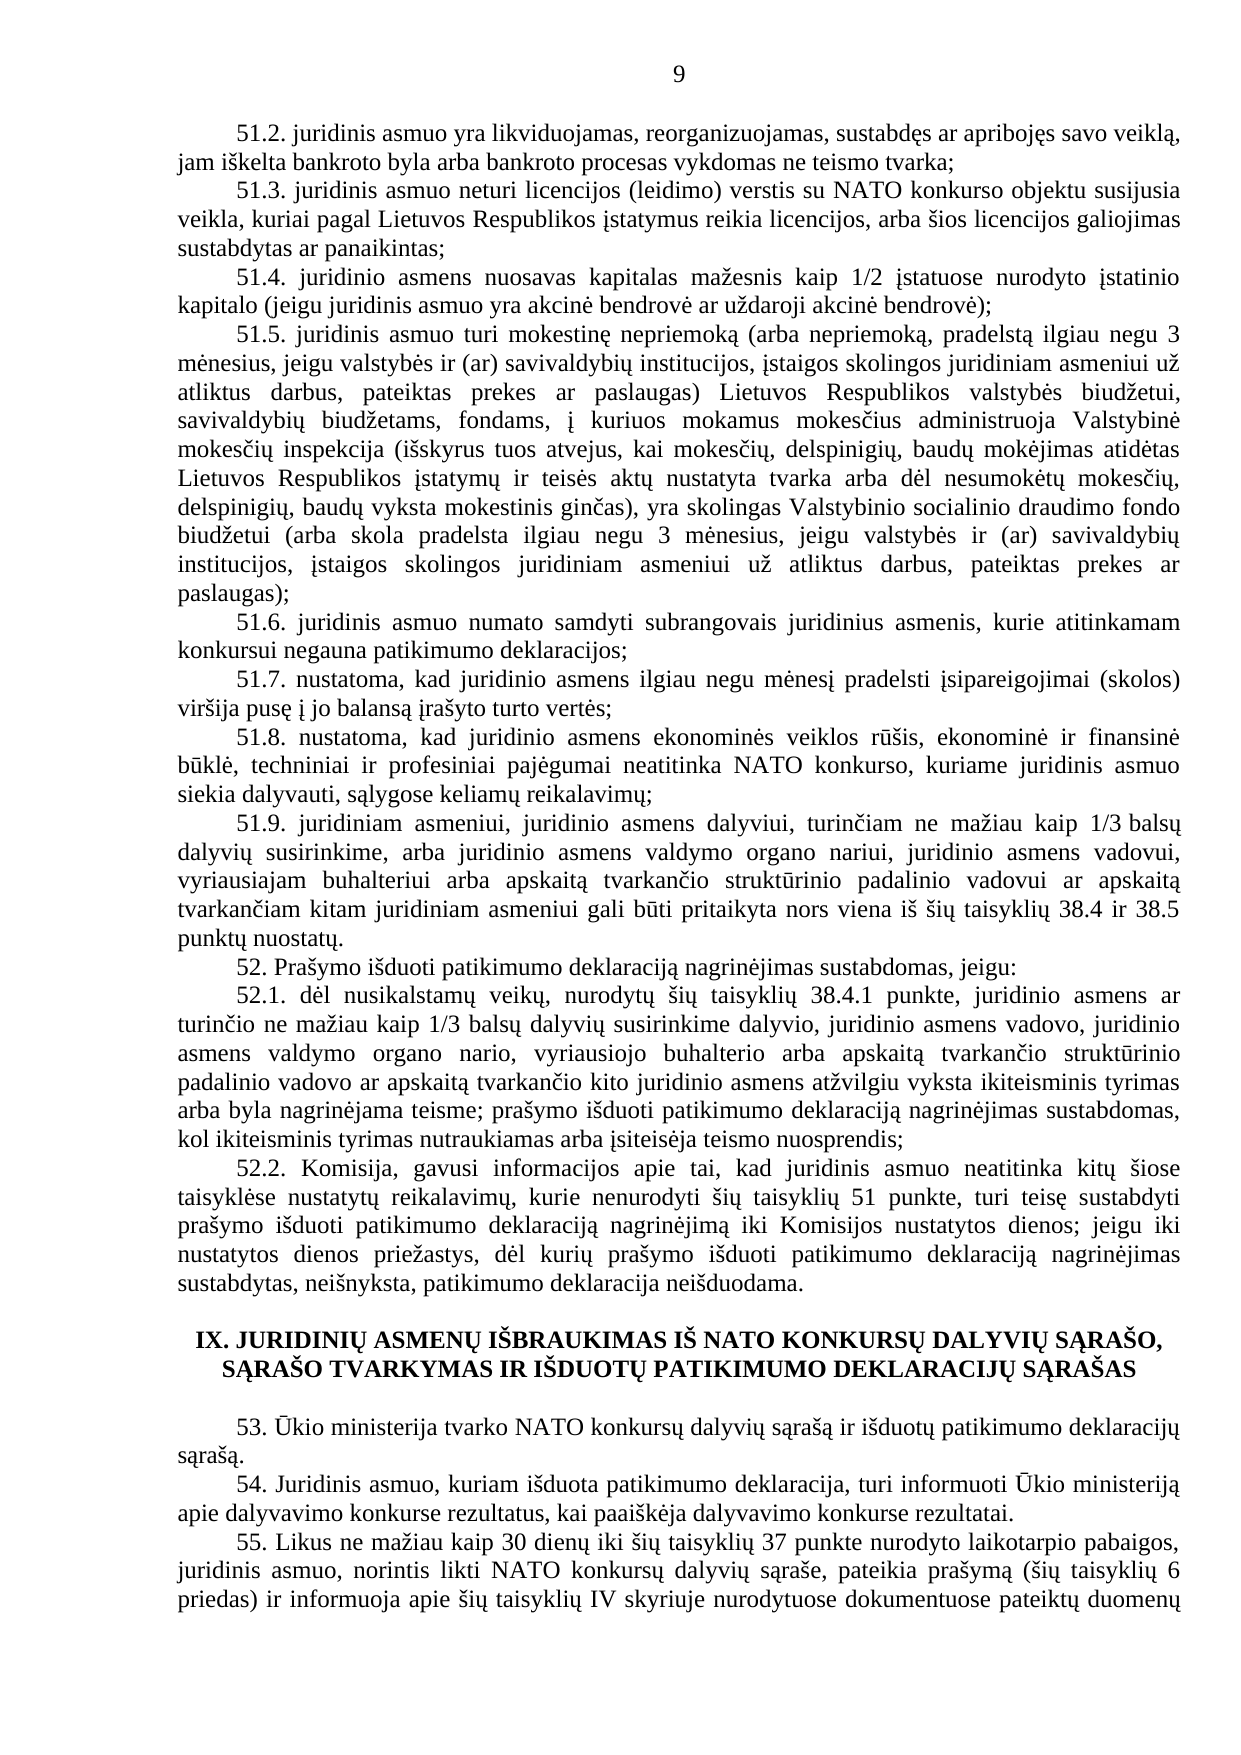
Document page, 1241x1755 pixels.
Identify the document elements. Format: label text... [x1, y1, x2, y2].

text 52.2. Komisija, gavusi informacijos apie tai, kad juridinis asmuo neatitinka kitų šiose taisyklėse nustatytų reikalavimų, kurie nenurodyti šių taisyklių 51 punkte, turi teisę sustabdyti prašymo išduoti patikimumo deklaraciją nagrinėjimą iki Komisijos nustatytos dienos; jeigu iki nustatytos dienos priežastys, dėl kurių prašymo išduoti patikimumo deklaraciją nagrinėjimas sustabdytas, neišnyksta, patikimumo deklaracija neišduodama. [177, 1153, 1181, 1297]
text 51.3. juridinis asmuo neturi licencijos (leidimo) verstis su NATO konkurso objektu susijusia veikla, kuriai pagal Lietuvos Respublikos įstatymus reikia licencijos, arba šios licencijos galiojimas sustabdytas ar panaikintas; [177, 176, 1181, 262]
text 51.9. juridiniam asmeniui, juridinio asmens dalyviui, turinčiam ne mažiau kaip 1/3 balsų dalyvių susirinkime, arba juridinio asmens valdymo organo nariui, juridinio asmens vadovui, vyriausiajam buhalteriui arba apskaitą tvarkančio struktūrinio padalinio vadovui ar apskaitą tvarkančiam kitam juridiniam asmeniui gali būti pritaikyta nors viena iš šių taisyklių 38.4 ir 38.5 punktų nuostatų. [177, 808, 1181, 952]
text 52.1. dėl nusikalstamų veikų, nurodytų šių taisyklių 38.4.1 punkte, juridinio asmens ar turinčio ne mažiau kaip 1/3 balsų dalyvių susirinkime dalyvio, juridinio asmens vadovo, juridinio asmens valdymo organo nario, vyriausiojo buhalterio arba apskaitą tvarkančio struktūrinio padalinio vadovo ar apskaitą tvarkančio kito juridinio asmens atžvilgiu vyksta ikiteisminis tyrimas arba byla nagrinėjama teisme; prašymo išduoti patikimumo deklaraciją nagrinėjimas sustabdomas, kol ikiteisminis tyrimas nutraukiamas arba įsiteisėja teismo nuosprendis; [177, 981, 1181, 1153]
text 52. Prašymo išduoti patikimumo deklaraciją nagrinėjimas sustabdomas, jeigu: [177, 952, 1181, 981]
text 51.4. juridinio asmens nuosavas kapitalas mažesnis kaip 1/2 įstatuose nurodyto įstatinio kapitalo (jeigu juridinis asmuo yra akcinė bendrovė ar uždaroji akcinė bendrovė); [177, 262, 1181, 319]
text 53. Ūkio ministerija tvarko NATO konkursų dalyvių sąrašą ir išduotų patikimumo deklaracijų sąrašą. [177, 1412, 1181, 1469]
text IX. JURIDINIŲ ASMENŲ IŠBRAUKIMAS IŠ NATO KONKURSŲ DALYVIŲ SĄRAŠO, SĄRAŠO TVARKYMAS IR IŠDUOTŲ PATIKIMUMO DEKLARACIJŲ SĄRAŠAS [177, 1326, 1181, 1383]
text 51.7. nustatoma, kad juridinio asmens ilgiau negu mėnesį pradelsti įsipareigojimai (skolos) viršija pusę į jo balansą įrašyto turto vertės; [177, 664, 1181, 722]
text 51.6. juridinis asmuo numato samdyti subrangovais juridinius asmenis, kurie atitinkamam konkursui negauna patikimumo deklaracijos; [177, 607, 1181, 664]
text 51.8. nustatoma, kad juridinio asmens ekonominės veiklos rūšis, ekonominė ir finansinė būklė, techniniai ir profesiniai pajėgumai neatitinka NATO konkurso, kuriame juridinis asmuo siekia dalyvauti, sąlygose keliamų reikalavimų; [177, 722, 1181, 808]
text 55. Likus ne mažiau kaip 30 dienų iki šių taisyklių 37 punkte nurodyto laikotarpio pabaigos, juridinis asmuo, norintis likti NATO konkursų dalyvių sąraše, pateikia prašymą (šių taisyklių 6 priedas) ir informuoja apie šių taisyklių IV skyriuje nurodytuose dokumentuose pateiktų duomenų [177, 1527, 1181, 1613]
text 51.5. juridinis asmuo turi mokestinę nepriemoką (arba nepriemoką, pradelstą ilgiau negu 3 mėnesius, jeigu valstybės ir (ar) savivaldybių institucijos, įstaigos skolingos juridiniam asmeniui už atliktus darbus, pateiktas prekes ar paslaugas) Lietuvos Respublikos valstybės biudžetui, savivaldybių biudžetams, fondams, į kuriuos mokamus mokesčius administruoja Valstybinė mokesčių inspekcija (išskyrus tuos atvejus, kai mokesčių, delspinigių, baudų mokėjimas atidėtas Lietuvos Respublikos įstatymų ir teisės aktų nustatyta tvarka arba dėl nesumokėtų mokesčių, delspinigių, baudų vyksta mokestinis ginčas), yra skolingas Valstybinio socialinio draudimo fondo biudžetui (arba skola pradelsta ilgiau negu 3 mėnesius, jeigu valstybės ir (ar) savivaldybių institucijos, įstaigos skolingos juridiniam asmeniui už atliktus darbus, pateiktas prekes ar paslaugas); [177, 319, 1181, 607]
text 51.2. juridinis asmuo yra likviduojamas, reorganizuojamas, sustabdęs ar apribojęs savo veiklą, jam iškelta bankroto byla arba bankroto procesas vykdomas ne teismo tvarka; [177, 118, 1181, 176]
text 54. Juridinis asmuo, kuriam išduota patikimumo deklaracija, turi informuoti Ūkio ministeriją apie dalyvavimo konkurse rezultatus, kai paaiškėja dalyvavimo konkurse rezultatai. [177, 1469, 1181, 1527]
